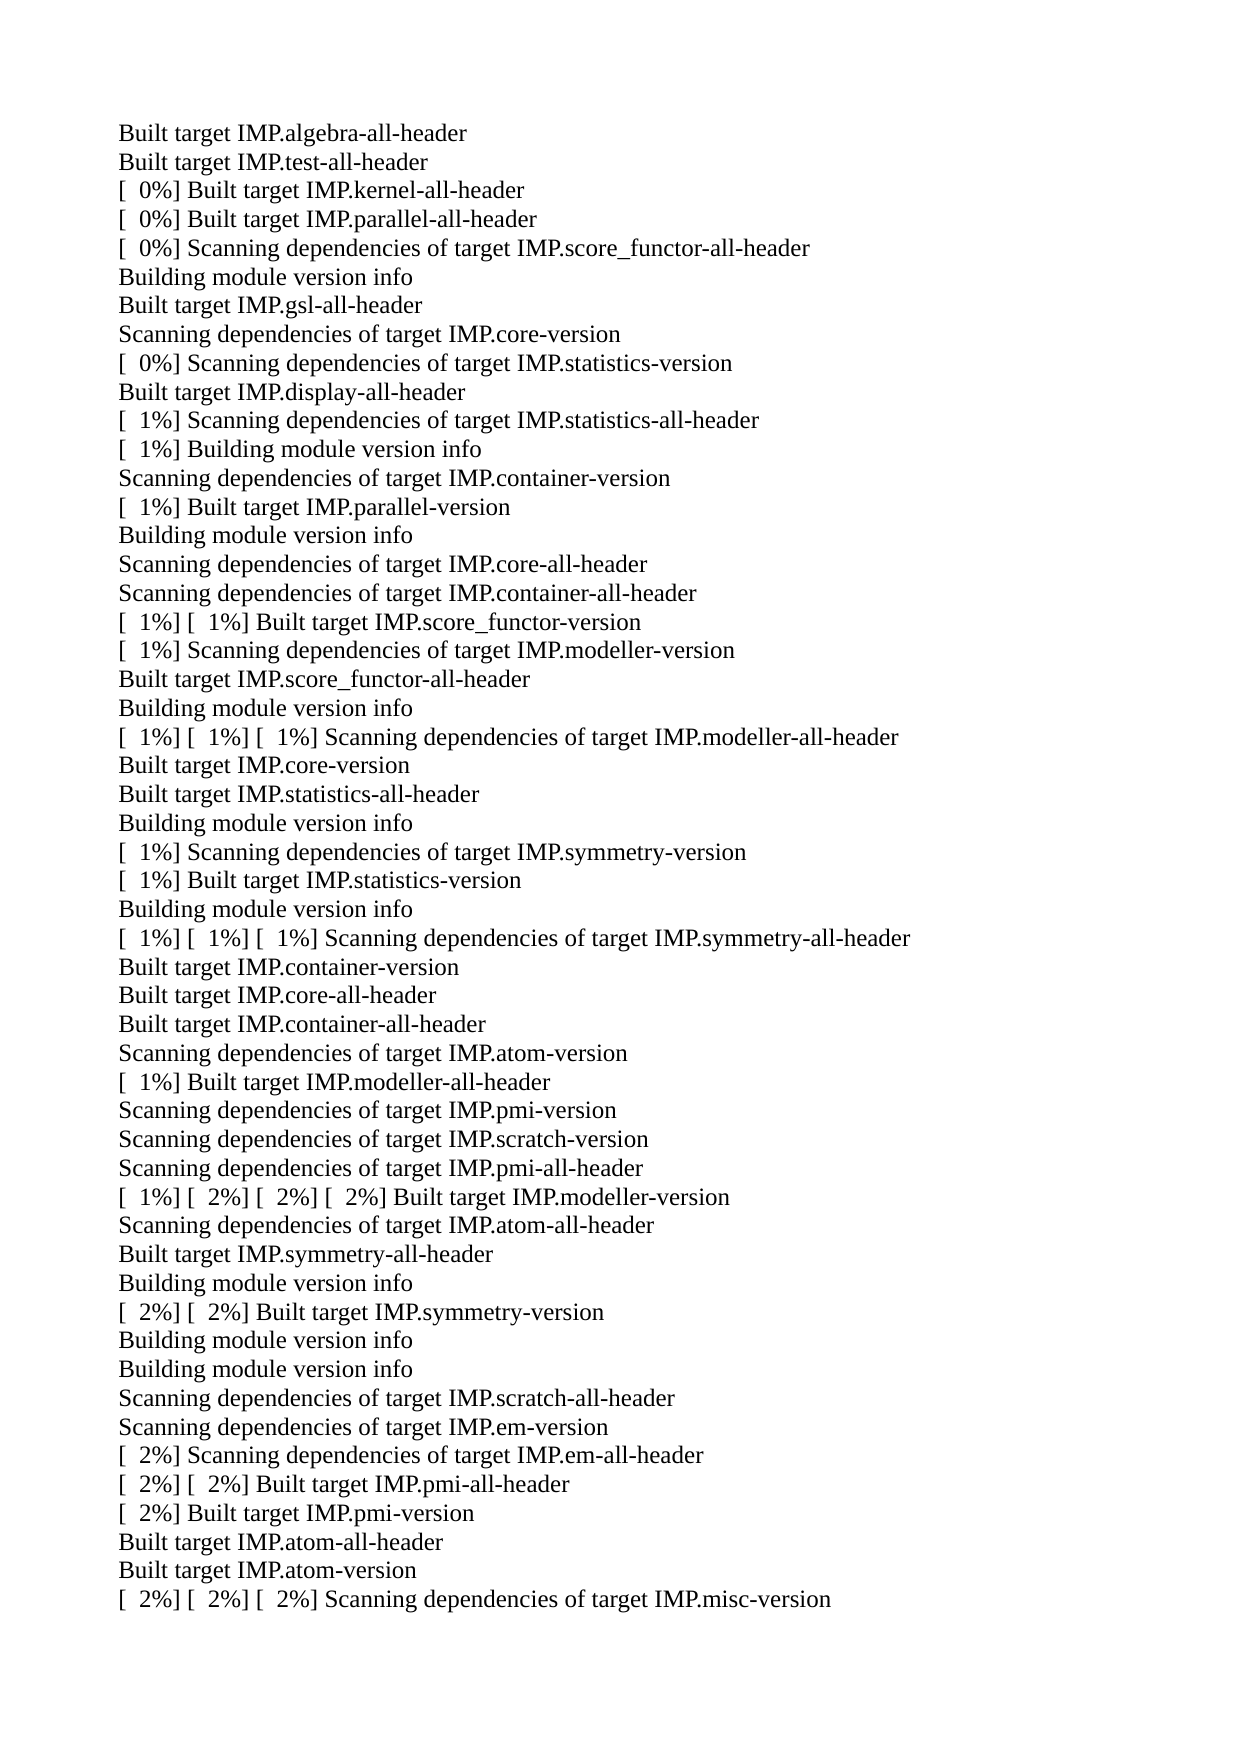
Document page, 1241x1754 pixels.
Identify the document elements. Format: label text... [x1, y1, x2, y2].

text Built target IMP.statistics-all-header [118, 779, 1122, 808]
text Built target IMP.atom-all-header [118, 1527, 1122, 1556]
text Building module version info [118, 693, 1122, 722]
text Built target IMP.gsl-all-header [118, 291, 1122, 319]
text [ 0%] Scanning dependencies of target IMP.score_functor-all-header [118, 233, 1122, 262]
text [ 1%] Building module version info [118, 434, 1122, 463]
text Built target IMP.display-all-header [118, 377, 1122, 406]
text Building module version info [118, 894, 1122, 923]
text Scanning dependencies of target IMP.atom-version [118, 1038, 1122, 1067]
text Built target IMP.atom-version [118, 1556, 1122, 1584]
text [ 1%] [ 1%] [ 1%] Scanning dependencies of target IMP.modeller-all-header [118, 722, 1122, 751]
text Built target IMP.core-version [118, 751, 1122, 779]
text [ 1%] Built target IMP.parallel-version [118, 492, 1122, 521]
text [ 2%] [ 2%] Built target IMP.pmi-all-header [118, 1469, 1122, 1498]
text [ 1%] Built target IMP.modeller-all-header [118, 1067, 1122, 1096]
text [ 1%] [ 2%] [ 2%] [ 2%] Built target IMP.modeller-version [118, 1182, 1122, 1211]
text [ 2%] [ 2%] Built target IMP.symmetry-version [118, 1297, 1122, 1326]
text Built target IMP.symmetry-all-header [118, 1239, 1122, 1268]
text Scanning dependencies of target IMP.atom-all-header [118, 1211, 1122, 1239]
text [ 1%] Scanning dependencies of target IMP.symmetry-version [118, 837, 1122, 866]
text Scanning dependencies of target IMP.em-version [118, 1412, 1122, 1441]
text Scanning dependencies of target IMP.container-all-header [118, 578, 1122, 607]
text Scanning dependencies of target IMP.scratch-all-header [118, 1383, 1122, 1412]
text Scanning dependencies of target IMP.container-version [118, 463, 1122, 492]
text Scanning dependencies of target IMP.pmi-all-header [118, 1153, 1122, 1182]
text Building module version info [118, 1326, 1122, 1354]
text Building module version info [118, 1354, 1122, 1383]
text Built target IMP.test-all-header [118, 147, 1122, 176]
text Built target IMP.core-all-header [118, 981, 1122, 1009]
text [ 0%] Scanning dependencies of target IMP.statistics-version [118, 348, 1122, 377]
text Building module version info [118, 1268, 1122, 1297]
text Scanning dependencies of target IMP.core-version [118, 319, 1122, 348]
text [ 2%] Built target IMP.pmi-version [118, 1498, 1122, 1527]
text [ 1%] Scanning dependencies of target IMP.statistics-all-header [118, 406, 1122, 434]
text [ 0%] Built target IMP.parallel-all-header [118, 204, 1122, 233]
text [ 1%] Built target IMP.statistics-version [118, 866, 1122, 894]
text Scanning dependencies of target IMP.scratch-version [118, 1124, 1122, 1153]
text Building module version info [118, 521, 1122, 549]
text Built target IMP.container-version [118, 952, 1122, 981]
text Building module version info [118, 808, 1122, 837]
text [ 1%] [ 1%] Built target IMP.score_functor-version [118, 607, 1122, 636]
text Building module version info [118, 262, 1122, 291]
text Built target IMP.algebra-all-header [118, 118, 1122, 147]
text Built target IMP.container-all-header [118, 1009, 1122, 1038]
text [ 1%] Scanning dependencies of target IMP.modeller-version [118, 636, 1122, 664]
text [ 2%] [ 2%] [ 2%] Scanning dependencies of target IMP.misc-version [118, 1584, 1122, 1613]
text [ 2%] Scanning dependencies of target IMP.em-all-header [118, 1441, 1122, 1469]
text [ 1%] [ 1%] [ 1%] Scanning dependencies of target IMP.symmetry-all-header [118, 923, 1122, 952]
text [ 0%] Built target IMP.kernel-all-header [118, 176, 1122, 204]
text Scanning dependencies of target IMP.core-all-header [118, 549, 1122, 578]
text Scanning dependencies of target IMP.pmi-version [118, 1096, 1122, 1124]
text Built target IMP.score_functor-all-header [118, 664, 1122, 693]
